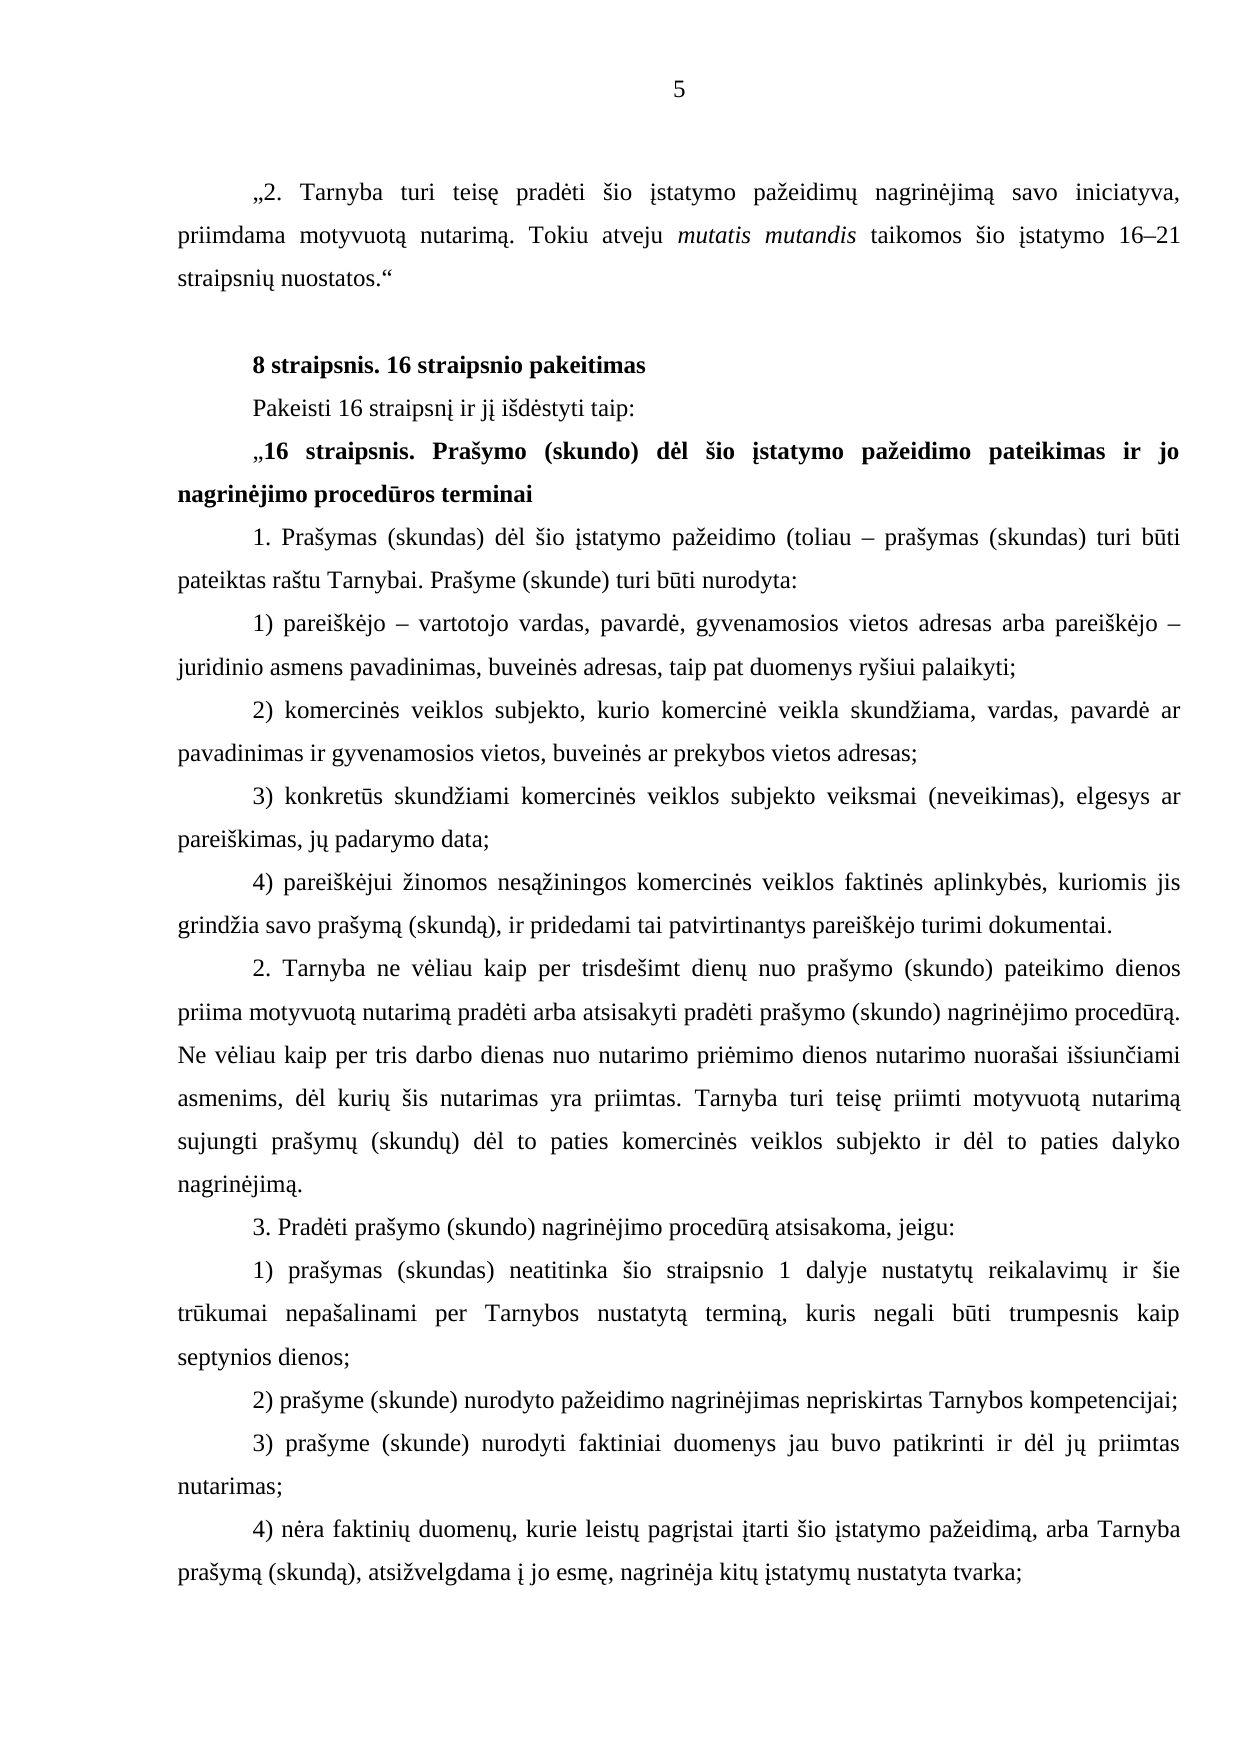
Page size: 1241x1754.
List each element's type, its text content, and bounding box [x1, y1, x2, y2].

text 3) konkretūs skundžiami komercinės veiklos subjekto veiksmai (neveikimas), elgesys ar pareiškimas, jų padarymo data; [177, 781, 1181, 853]
text 2. Tarnyba ne vėliau kaip per trisdešimt dienų nuo prašymo (skundo) pateikimo dienos priima motyvuotą nutarimą pradėti arba atsisakyti pradėti prašymo (skundo) nagrinėjimo procedūrą. Ne vėliau kaip per tris darbo dienas nuo nutarimo priėmimo dienos nutarimo nuorašai išsiunčiami asmenims, dėl kurių šis nutarimas yra priimtas. Tarnyba turi teisę priimti motyvuotą nutarimą sujungti prašymų (skundų) dėl to paties komercinės veiklos subjekto ir dėl to paties dalyko nagrinėjimą. [177, 953, 1181, 1198]
text 1. Prašymas (skundas) dėl šio įstatymo pažeidimo (toliau – prašymas (skundas) turi būti pateiktas raštu Tarnybai. Prašyme (skunde) turi būti nurodyta: [177, 522, 1181, 594]
text 1) pareiškėjo – vartotojo vardas, pavardė, gyvenamosios vietos adresas arba pareiškėjo – juridinio asmens pavadinimas, buveinės adresas, taip pat duomenys ryšiui palaikyti; [177, 608, 1181, 680]
text 4) nėra faktinių duomenų, kurie leistų pagrįstai įtarti šio įstatymo pažeidimą, arba Tarnyba prašymą (skundą), atsižvelgdama į jo esmę, nagrinėja kitų įstatymų nustatyta tvarka; [177, 1514, 1181, 1586]
text 3) prašyme (skunde) nurodyti faktiniai duomenys jau buvo patikrinti ir dėl jų priimtas nutarimas; [177, 1428, 1181, 1500]
text 4) pareiškėjui žinomos nesąžiningos komercinės veiklos faktinės aplinkybės, kuriomis jis grindžia savo prašymą (skundą), ir pridedami tai patvirtinantys pareiškėjo turimi dokumentai. [177, 867, 1181, 939]
text 2) komercinės veiklos subjekto, kurio komercinė veikla skundžiama, vardas, pavardė ar pavadinimas ir gyvenamosios vietos, buveinės ar prekybos vietos adresas; [177, 695, 1181, 767]
text „16 straipsnis. Prašymo (skundo) dėl šio įstatymo pažeidimo pateikimas ir jo nagrinėjimo procedūros terminai [177, 436, 1181, 508]
text 2) prašyme (skunde) nurodyto pažeidimo nagrinėjimas nepriskirtas Tarnybos kompetencijai; [177, 1385, 1181, 1413]
text Pakeisti 16 straipsnį ir jį išdėstyti taip: [177, 393, 1181, 422]
text 1) prašymas (skundas) neatitinka šio straipsnio 1 dalyje nustatytų reikalavimų ir šie trūkumai nepašalinami per Tarnybos nustatytą terminą, kuris negali būti trumpesnis kaip septynios dienos; [177, 1255, 1181, 1370]
text „2. Tarnyba turi teisę pradėti šio įstatymo pažeidimų nagrinėjimą savo iniciatyva, priimdama motyvuotą nutarimą. Tokiu atveju mutatis mutandis taikomos šio įstatymo 16–21 straipsnių nuostatos.“ [177, 177, 1181, 292]
text 8 straipsnis. 16 straipsnio pakeitimas [177, 350, 1181, 378]
text 3. Pradėti prašymo (skundo) nagrinėjimo procedūrą atsisakoma, jeigu: [177, 1212, 1181, 1241]
